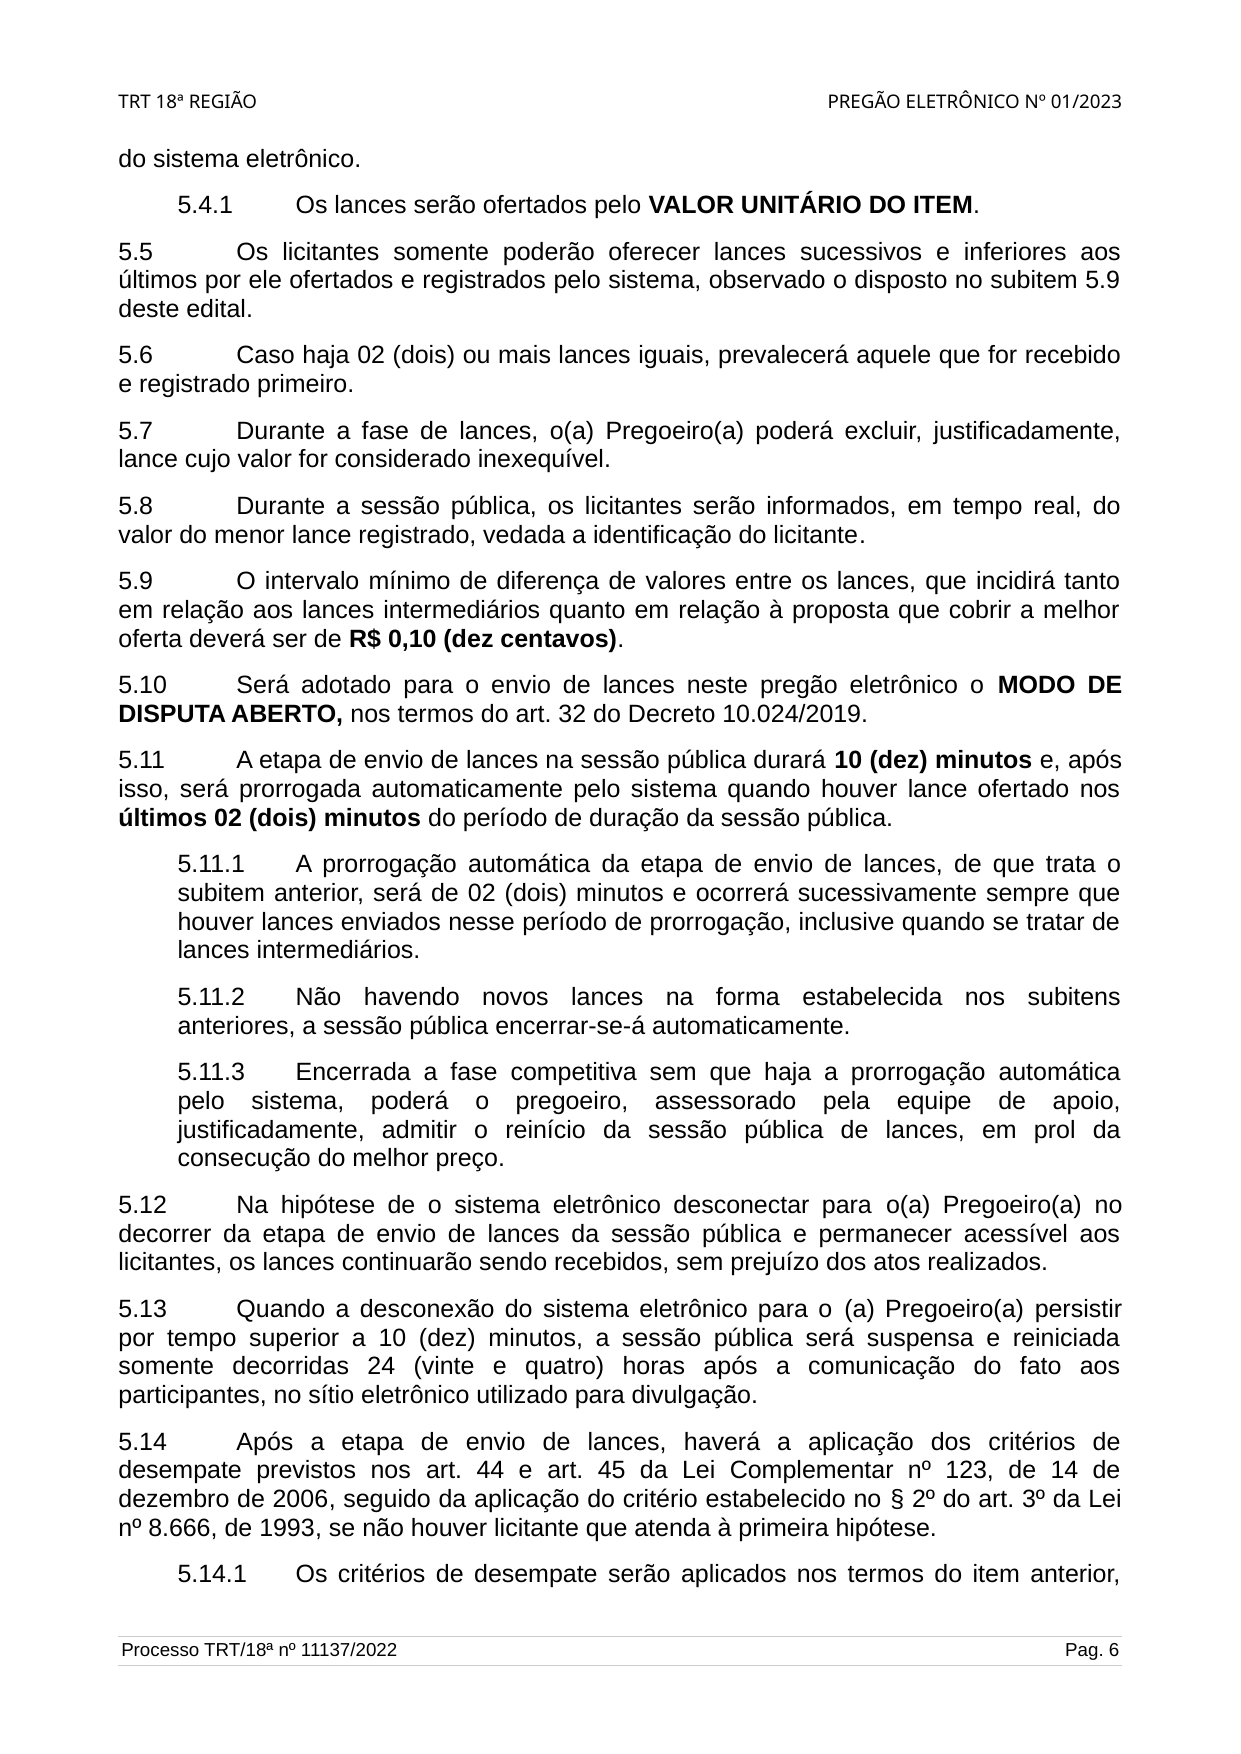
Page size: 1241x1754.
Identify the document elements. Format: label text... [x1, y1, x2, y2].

text 5.12 Na hipótese de o sistema eletrônico desconectar para o(a) Pregoeiro(a) no decorrer da etapa de envio de lances da sessão pública e permanecer acessível aos licitantes, os lances continuarão sendo recebidos, sem prejuízo dos atos realizados. [118, 1190, 1122, 1276]
text 5.14.1 Os critérios de desempate serão aplicados nos termos do item anterior, [177, 1559, 1122, 1588]
text 5.11.3 Encerrada a fase competitiva sem que haja a prorrogação automática pelo sistema, poderá o pregoeiro, assessorado pela equipe de apoio, justificadamente, admitir o reinício da sessão pública de lances, em prol da consecução do melhor preço. [177, 1057, 1122, 1172]
text 5.11.1 A prorrogação automática da etapa de envio de lances, de que trata o subitem anterior, será de 02 (dois) minutos e ocorrerá sucessivamente sempre que houver lances enviados nesse período de prorrogação, inclusive quando se tratar de lances intermediários. [177, 849, 1122, 964]
text 5.11 A etapa de envio de lances na sessão pública durará 10 (dez) minutos e, após isso, será prorrogada automaticamente pelo sistema quando houver lance ofertado nos últimos 02 (dois) minutos do período de duração da sessão pública. [118, 745, 1122, 831]
text 5.9 O intervalo mínimo de diferença de valores entre os lances, que incidirá tanto em relação aos lances intermediários quanto em relação à proposta que cobrir a melhor oferta deverá ser de R$ 0,10 (dez centavos). [118, 566, 1122, 652]
text 5.11.2 Não havendo novos lances na forma estabelecida nos subitens anteriores, a sessão pública encerrar-se-á automaticamente. [177, 982, 1122, 1039]
text 5.8 Durante a sessão pública, os licitantes serão informados, em tempo real, do valor do menor lance registrado, vedada a identificação do licitante. [118, 491, 1122, 548]
text 5.7 Durante a fase de lances, o(a) Pregoeiro(a) poderá excluir, justificadamente, lance cujo valor for considerado inexequível. [118, 416, 1122, 473]
text 5.4.1 Os lances serão ofertados pelo VALOR UNITÁRIO DO ITEM. [177, 190, 1122, 219]
text 5.13 Quando a desconexão do sistema eletrônico para o (a) Pregoeiro(a) persistir por tempo superior a 10 (dez) minutos, a sessão pública será suspensa e reiniciada somente decorridas 24 (vinte e quatro) horas após a comunicação do fato aos participantes, no sítio eletrônico utilizado para divulgação. [118, 1294, 1122, 1409]
text 5.14 Após a etapa de envio de lances, haverá a aplicação dos critérios de desempate previstos nos art. 44 e art. 45 da Lei Complementar nº 123, de 14 de dezembro de 2006, seguido da aplicação do critério estabelecido no § 2º do art. 3º da Lei nº 8.666, de 1993, se não houver licitante que atenda à primeira hipótese. [118, 1426, 1122, 1541]
text 5.10 Será adotado para o envio de lances neste pregão eletrônico o MODO DE DISPUTA ABERTO, nos termos do art. 32 do Decreto 10.024/2019. [118, 670, 1122, 727]
text do sistema eletrônico. [118, 143, 1122, 172]
text 5.6 Caso haja 02 (dois) ou mais lances iguais, prevalecerá aquele que for recebido e registrado primeiro. [118, 340, 1122, 398]
text 5.5 Os licitantes somente poderão oferecer lances sucessivos e inferiores aos últimos por ele ofertados e registrados pelo sistema, observado o disposto no subitem 5.9 deste edital. [118, 236, 1122, 323]
